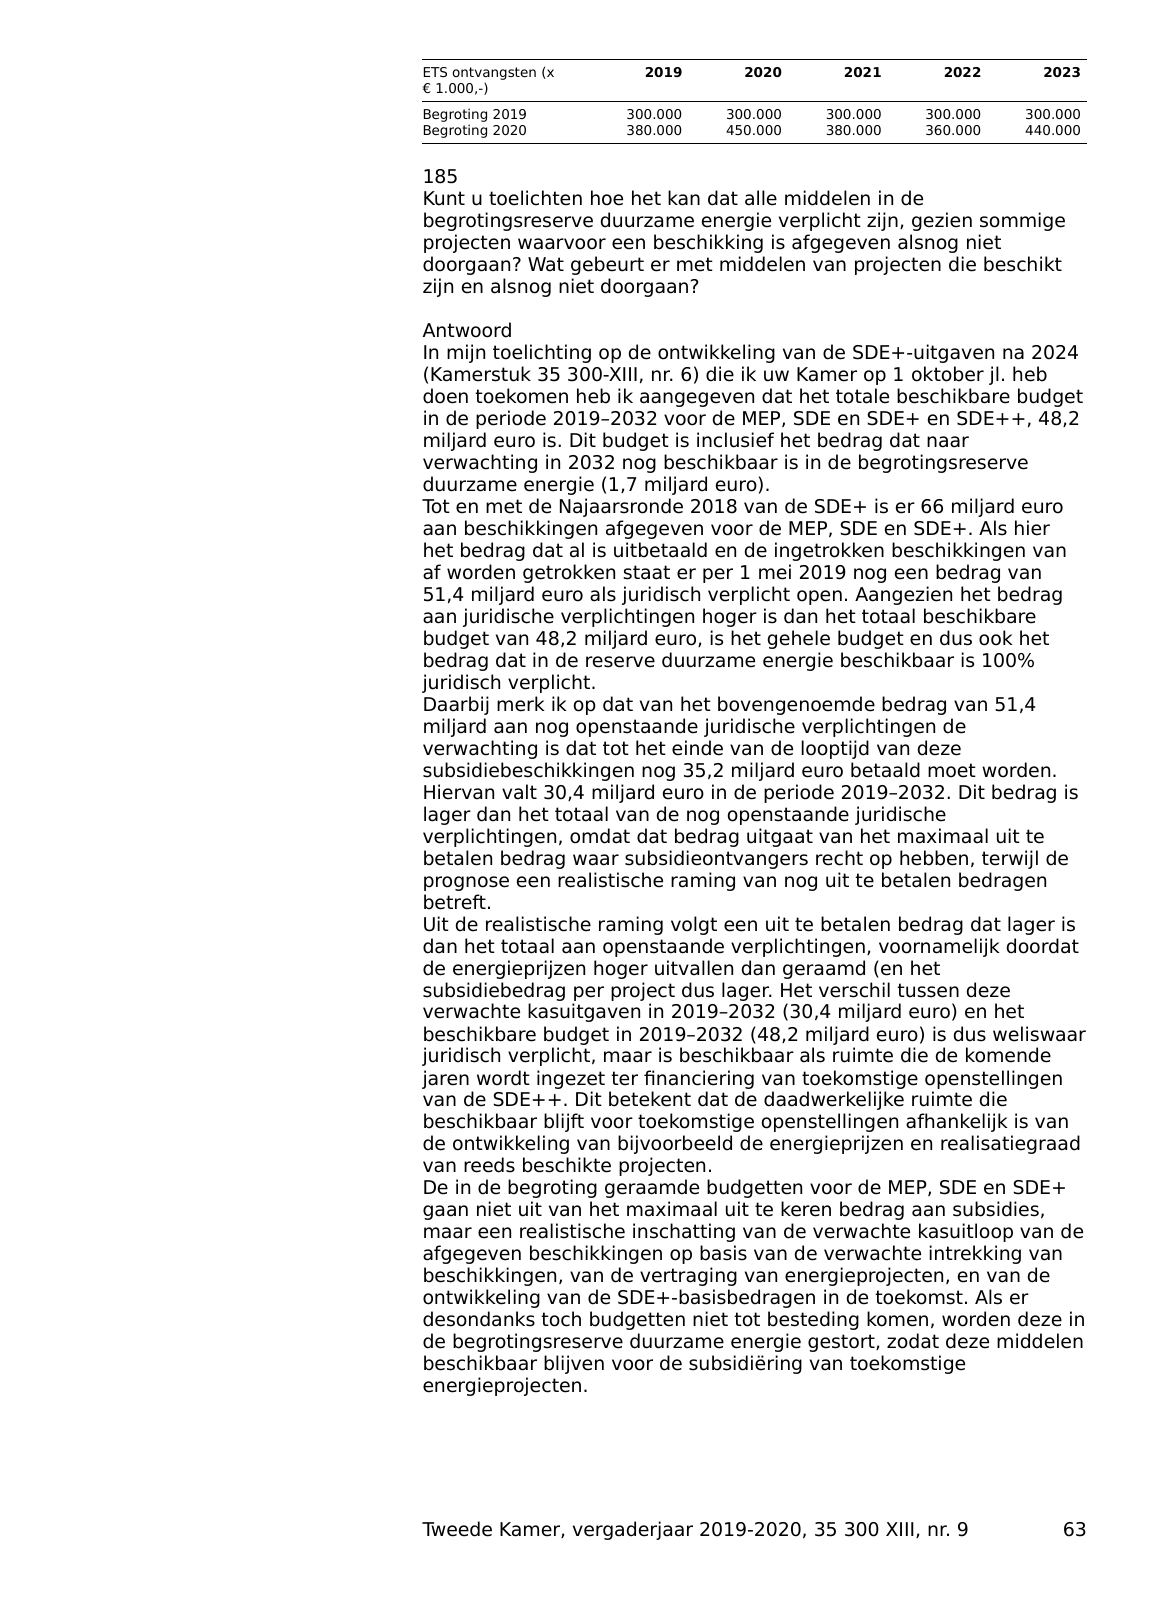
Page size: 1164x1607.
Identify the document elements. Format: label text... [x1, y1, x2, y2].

text 185 [422, 166, 1087, 188]
text Antwoord [422, 320, 1087, 342]
table_header 2020 [688, 60, 788, 101]
text De in de begroting geraamde budgetten voor de MEP, SDE en SDE+ gaan niet uit van het maximaal uit te keren bedrag aan subsidies, maar een realistische inschatting van de verwachte kasuitloop van de afgegeven beschikkingen op basis van de verwachte intrekking van beschikkingen, van de vertraging van energieprojecten, en van de ontwikkeling van de SDE+-basisbedragen in de toekomst. Als er desondanks toch budgetten niet tot besteding komen, worden deze in de begrotingsreserve duurzame energie gestort, zodat deze middelen beschikbaar blijven voor de subsidiëring van toekomstige energieprojecten. [422, 1177, 1087, 1397]
table_cell Begroting 2020 [422, 123, 595, 143]
table_header 2022 [887, 60, 987, 101]
text Daarbij merk ik op dat van het bovengenoemde bedrag van 51,4 miljard aan nog openstaande juridische verplichtingen de verwachting is dat tot het einde van de looptijd van deze subsidiebeschikkingen nog 35,2 miljard euro betaald moet worden. Hiervan valt 30,4 miljard euro in de periode 2019–2032. Dit bedrag is lager dan het totaal van de nog openstaande juridische verplichtingen, omdat dat bedrag uitgaat van het maximaal uit te betalen bedrag waar subsidieontvangers recht op hebben, terwijl de prognose een realistische raming van nog uit te betalen bedragen betreft. [422, 694, 1087, 913]
table_cell 380.000 [595, 123, 688, 143]
table_cell 300.000 [688, 102, 788, 122]
table_cell 450.000 [688, 123, 788, 143]
text Kunt u toelichten hoe het kan dat alle middelen in de begrotingsreserve duurzame energie verplicht zijn, gezien sommige projecten waarvoor een beschikking is afgegeven alsnog niet doorgaan? Wat gebeurt er met middelen van projecten die beschikt zijn en alsnog niet doorgaan? [422, 188, 1087, 298]
text Tot en met de Najaarsronde 2018 van de SDE+ is er 66 miljard euro aan beschikkingen afgegeven voor de MEP, SDE en SDE+. Als hier het bedrag dat al is uitbetaald en de ingetrokken beschikkingen van af worden getrokken staat er per 1 mei 2019 nog een bedrag van 51,4 miljard euro als juridisch verplicht open. Aangezien het bedrag aan juridische verplichtingen hoger is dan het totaal beschikbare budget van 48,2 miljard euro, is het gehele budget en dus ook het bedrag dat in de reserve duurzame energie beschikbaar is 100% juridisch verplicht. [422, 496, 1087, 694]
table_header 2021 [788, 60, 887, 101]
table_cell 300.000 [987, 102, 1087, 122]
table_cell 360.000 [887, 123, 987, 143]
table_header 2023 [987, 60, 1087, 101]
table_cell 300.000 [788, 102, 887, 122]
table_cell 300.000 [887, 102, 987, 122]
table_header 2019 [595, 60, 688, 101]
text Uit de realistische raming volgt een uit te betalen bedrag dat lager is dan het totaal aan openstaande verplichtingen, voornamelijk doordat de energieprijzen hoger uitvallen dan geraamd (en het subsidiebedrag per project dus lager. Het verschil tussen deze verwachte kasuitgaven in 2019–2032 (30,4 miljard euro) en het beschikbare budget in 2019–2032 (48,2 miljard euro) is dus weliswaar juridisch verplicht, maar is beschikbaar als ruimte die de komende jaren wordt ingezet ter financiering van toekomstige openstellingen van de SDE++. Dit betekent dat de daadwerkelijke ruimte die beschikbaar blijft voor toekomstige openstellingen afhankelijk is van de ontwikkeling van bijvoorbeeld de energieprijzen en realisatiegraad van reeds beschikte projecten. [422, 913, 1087, 1177]
text In mijn toelichting op de ontwikkeling van de SDE+-uitgaven na 2024 (Kamerstuk 35 300-XIII, nr. 6) die ik uw Kamer op 1 oktober jl. heb doen toekomen heb ik aangegeven dat het totale beschikbare budget in de periode 2019–2032 voor de MEP, SDE en SDE+ en SDE++, 48,2 miljard euro is. Dit budget is inclusief het bedrag dat naar verwachting in 2032 nog beschikbaar is in de begrotingsreserve duurzame energie (1,7 miljard euro). [422, 342, 1087, 496]
table_header ETS ontvangsten (x € 1.000,-) [422, 60, 595, 101]
table_cell 440.000 [987, 123, 1087, 143]
table_cell Begroting 2019 [422, 102, 595, 122]
table_cell 380.000 [788, 123, 887, 143]
table_cell 300.000 [595, 102, 688, 122]
